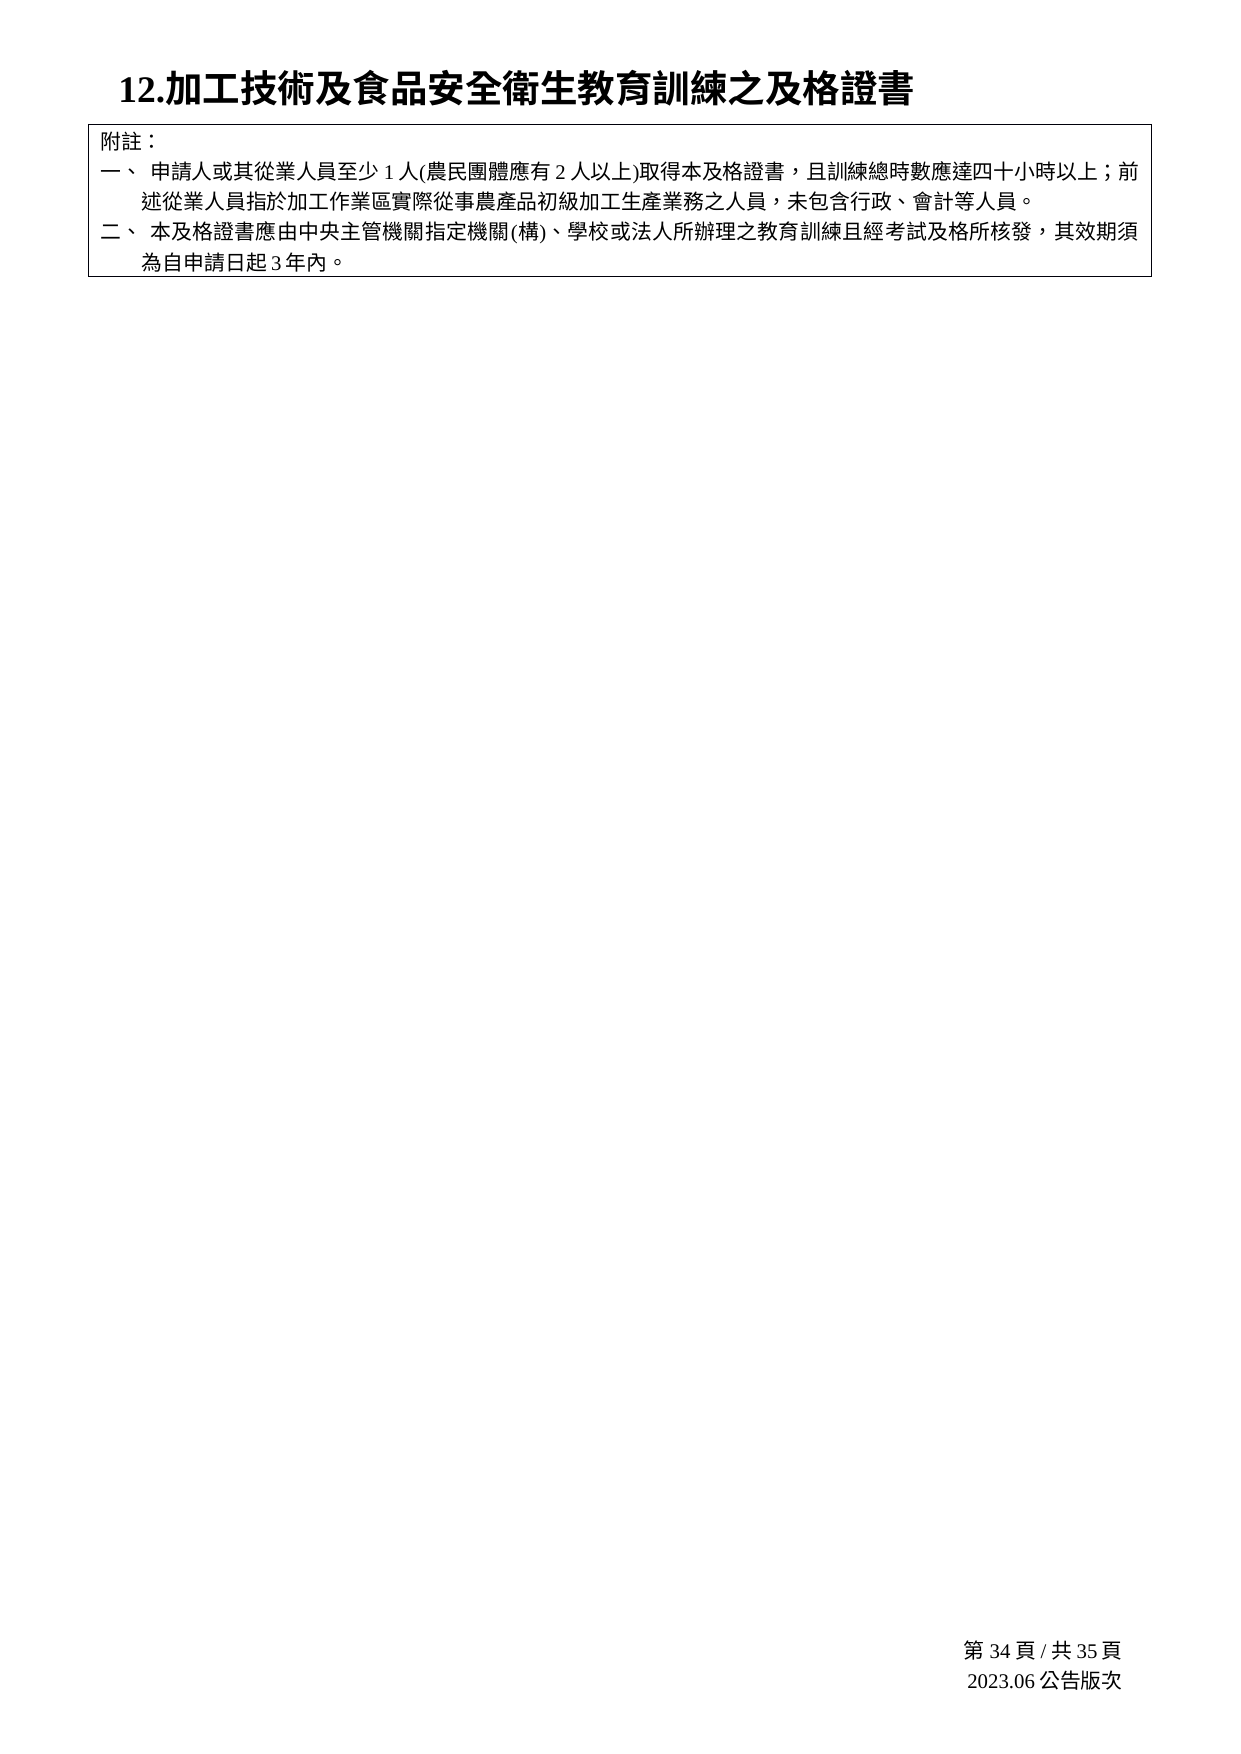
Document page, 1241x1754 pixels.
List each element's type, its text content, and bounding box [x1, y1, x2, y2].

table_cell 附註： 申請人或其從業人員至少1人(農民團體應有2人以上)取得本及格證書，且訓練總時數應達四十小時以上；前述從業人員指於加工作業區實際從事農產品初級加工生產業務之人員，未包含行政、會計等人員。 本及格證書應由中央主管機關指定機關(構)、學校或法人所辦理之教育訓練且經考試及格所核發，其效期須為自申請日起3年內。 [89, 125, 1151, 276]
